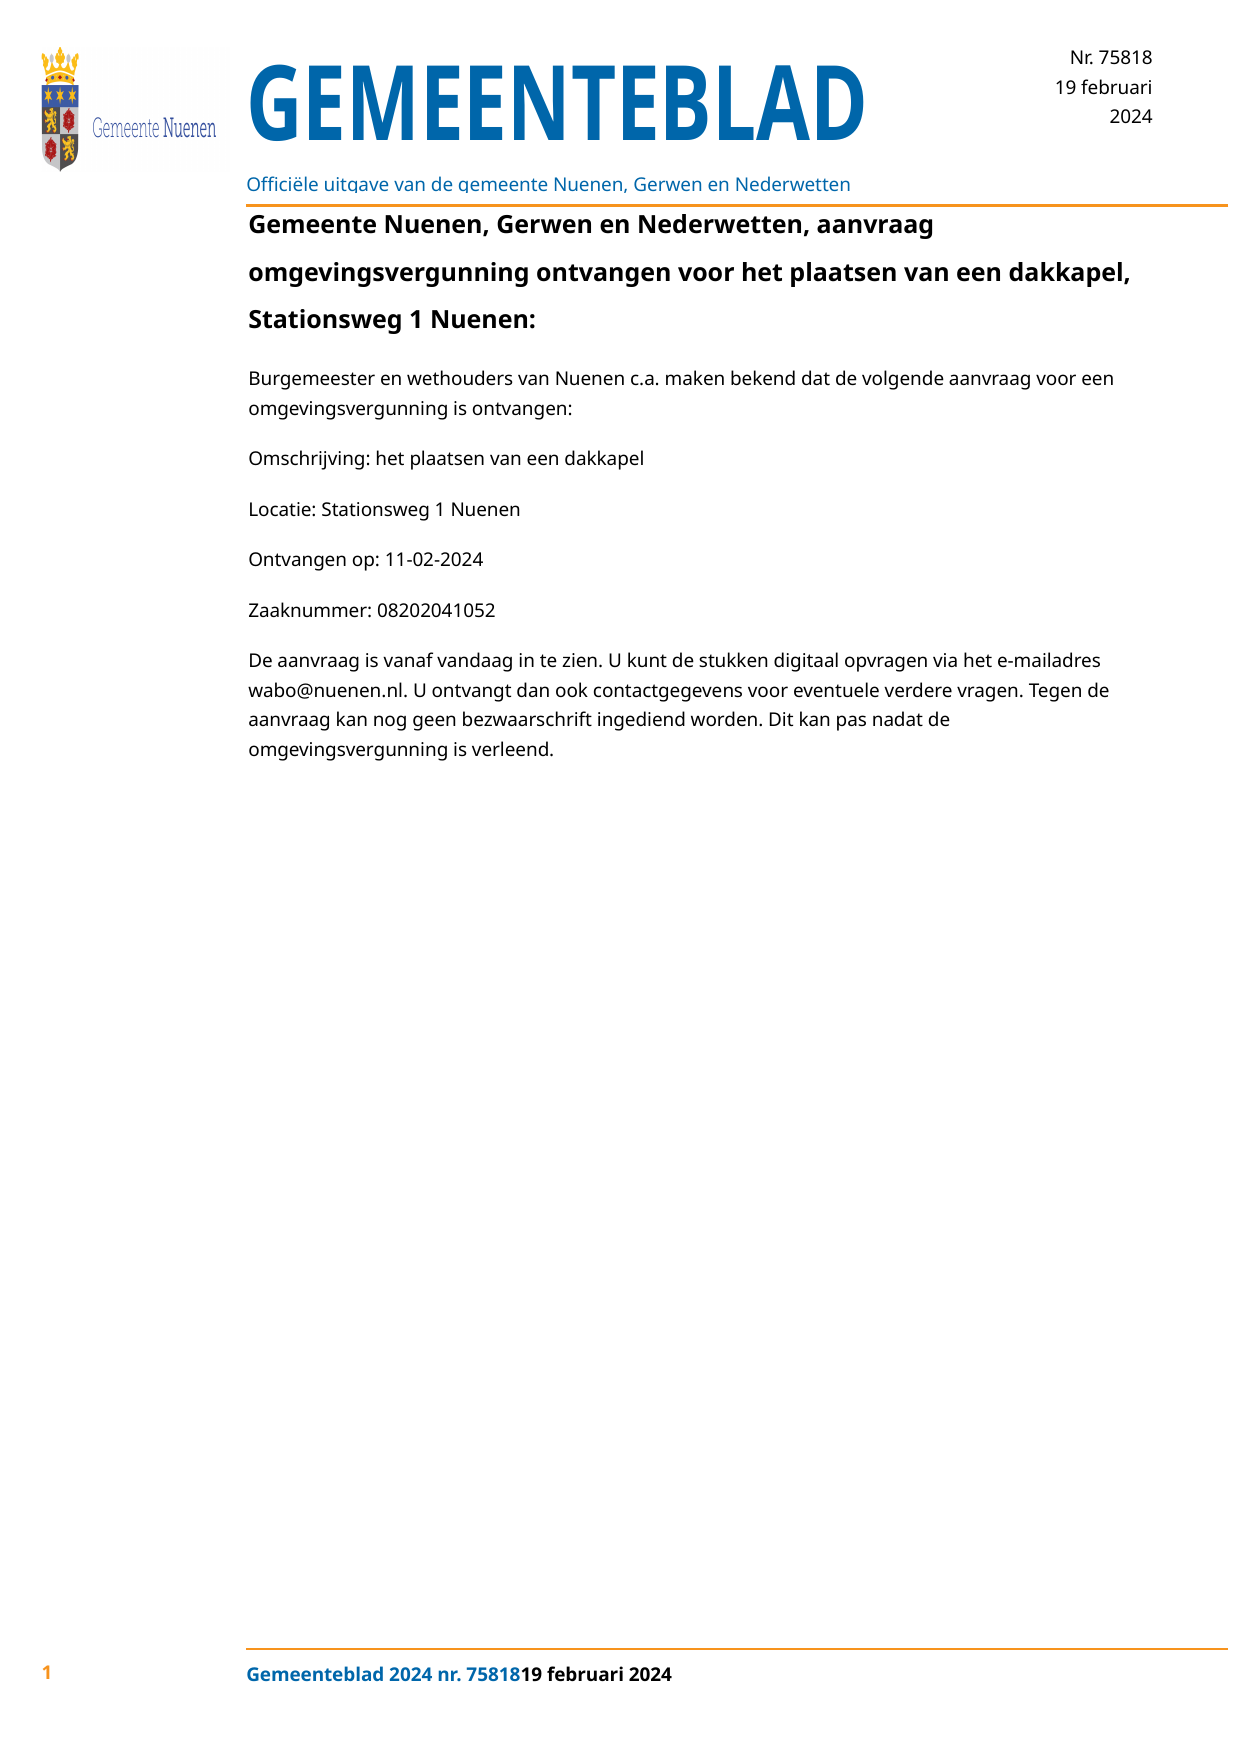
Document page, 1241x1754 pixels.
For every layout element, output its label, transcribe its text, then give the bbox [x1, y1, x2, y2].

text Gemeente Nuenen, Gerwen en Nederwetten, aanvraag omgevingsvergunning ontvangen voor het plaatsen van een dakkapel, Stationsweg 1 Nuenen: [248, 207, 1152, 336]
text Burgemeester en wethouders van Nuenen c.a. maken bekend dat de volgende aanvraag voor een omgevingsvergunning is ontvangen: [248, 366, 1152, 421]
text De aanvraag is vanaf vandaag in te zien. U kunt de stukken digitaal opvragen via het e-mailadres wabo@nuenen.nl. U ontvangt dan ook contactgegevens voor eventuele verdere vragen. Tegen de aanvraag kan nog geen bezwaarschrift ingediend worden. Dit kan pas nadat de omgevingsvergunning is verleend. [248, 647, 1152, 762]
text Zaaknummer: 08202041052 [248, 597, 1152, 622]
text Omschrijving: het plaatsen van een dakkapel [248, 446, 1152, 471]
picture [41, 47, 231, 172]
text Locatie: Stationsweg 1 Nuenen [248, 496, 1152, 522]
text Ontvangen op: 11-02-2024 [248, 546, 1152, 572]
